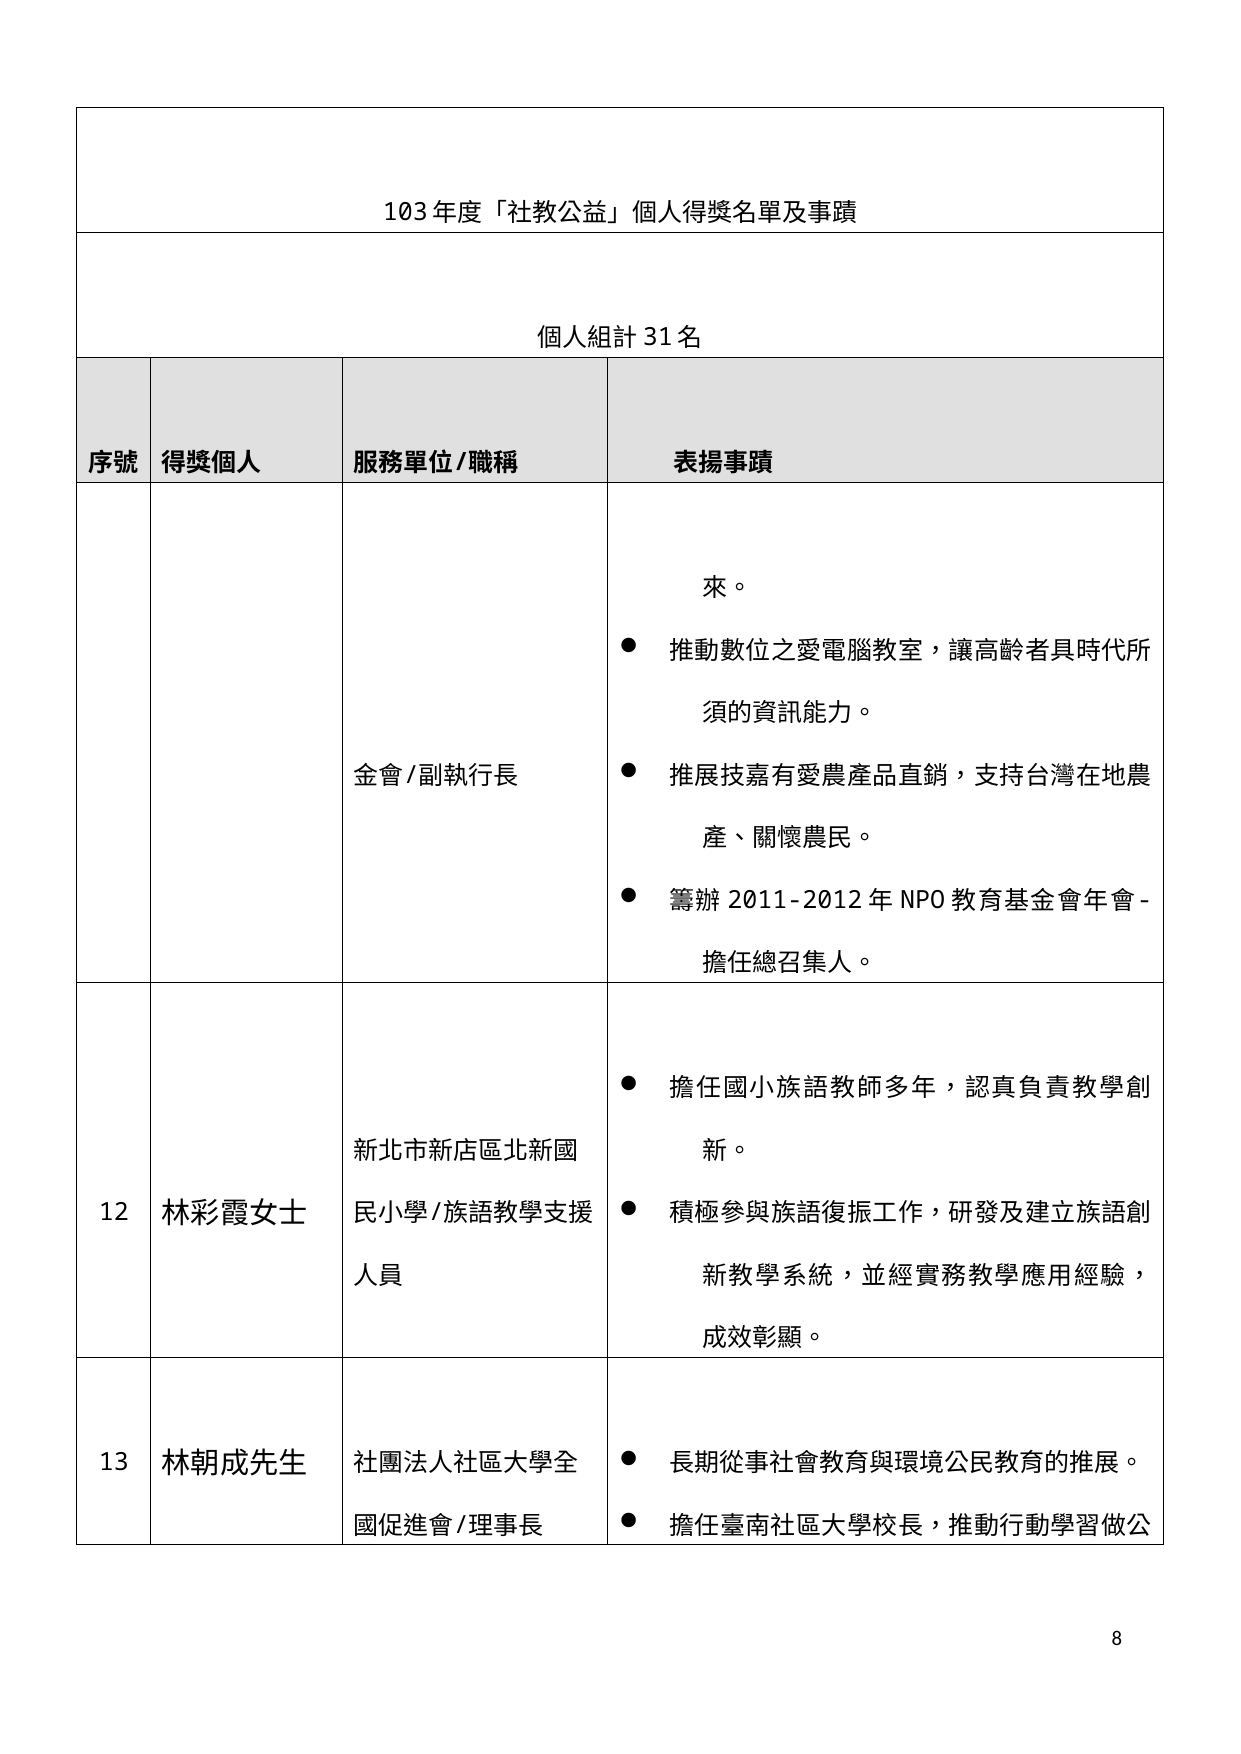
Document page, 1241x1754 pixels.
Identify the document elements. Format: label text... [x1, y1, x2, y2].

table_cell 長期從事社會教育與環境公民教育的推展。 擔任臺南社區大學校長，推動行動學習做公 [608, 1358, 1163, 1544]
table_cell 個人組計31名 [77, 233, 1163, 357]
table_cell 金會/副執行長 [343, 483, 607, 982]
table_cell 得獎個人 [151, 358, 342, 482]
table_cell [77, 483, 150, 982]
table_cell 新北市新店區北新國民小學/族語教學支援人員 [343, 983, 607, 1357]
table_cell [151, 483, 342, 982]
table_cell 社團法人社區大學全國促進會/理事長 [343, 1358, 607, 1544]
table_cell 12 [77, 983, 150, 1357]
table_cell 林朝成先生 [151, 1358, 342, 1544]
table_cell 擔任國小族語教師多年，認真負責教學創新。 積極參與族語復振工作，研發及建立族語創新教學系統，並經實務教學應用經驗，成效彰顯。 [608, 983, 1163, 1357]
table_cell 林彩霞女士 [151, 983, 342, 1357]
table_cell 表揚事蹟 [608, 358, 1163, 482]
table_header 103年度「社教公益」個人得獎名單及事蹟 [77, 108, 1163, 232]
table_cell 序號 [77, 358, 150, 482]
table_cell 服務單位/職稱 [343, 358, 607, 482]
table_cell 13 [77, 1358, 150, 1544]
table_cell 推動技嘉有愛助學金給弱勢孩子希望與未來。 推動數位之愛電腦教室，讓高齡者具時代所須的資訊能力。 推展技嘉有愛農產品直銷，支持台灣在地農產、關懷農民。 籌辦2011-2012年NPO教育基金會年會-擔任總召集人。 [608, 483, 1163, 982]
